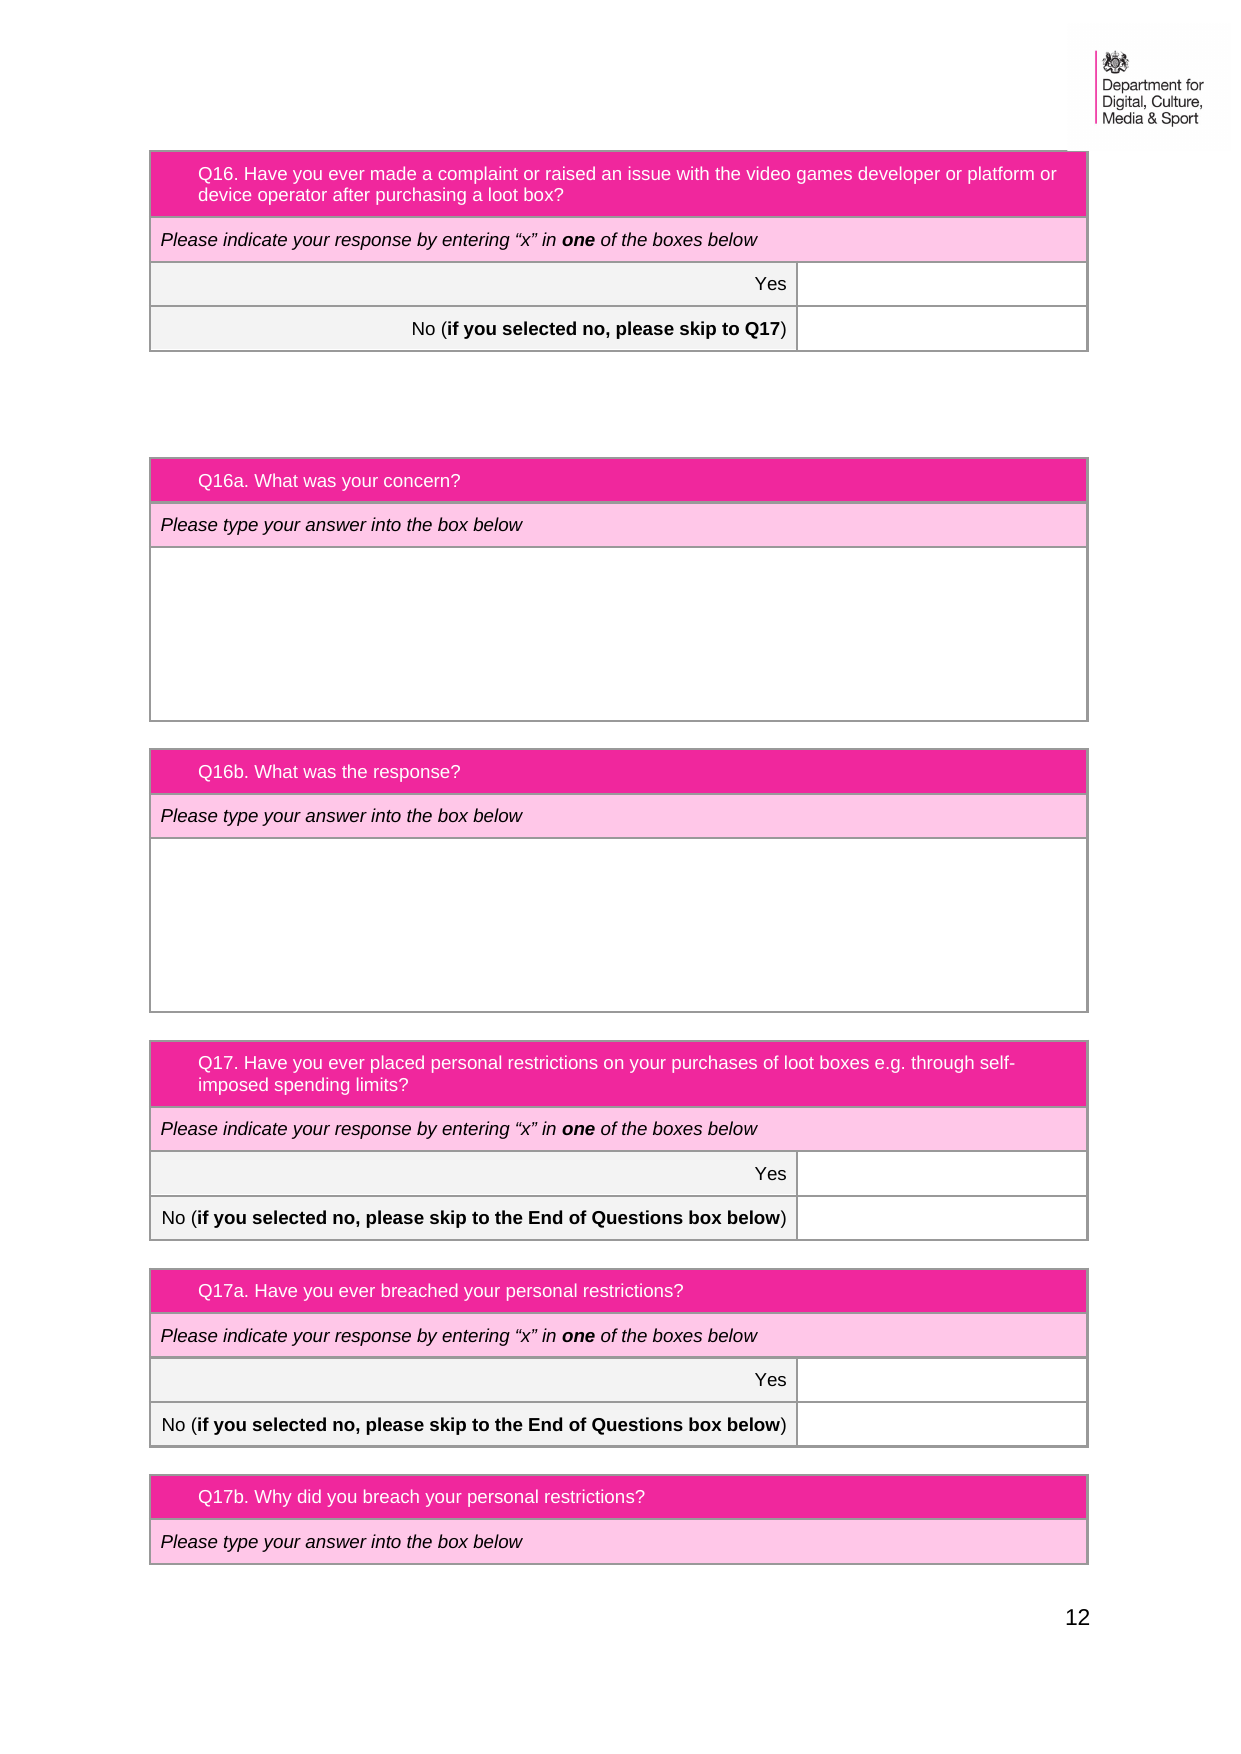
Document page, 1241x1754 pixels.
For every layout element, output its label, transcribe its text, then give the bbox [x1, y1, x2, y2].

table_cell [798, 1359, 1086, 1401]
table_cell [798, 1197, 1086, 1239]
table_header Q17b. Why did you breach your personal restrictions? [151, 1476, 1086, 1518]
table_header Q16. Have you ever made a complaint or raised an issue with the video games developer or platform or device operator after purchasing a loot box? [151, 152, 1086, 216]
table_cell Please indicate your response by entering “x” in one of the boxes below [151, 1314, 1086, 1356]
table_cell [151, 548, 1086, 720]
table_cell Yes [151, 1152, 796, 1194]
table_cell No (if you selected no, please skip to the End of Questions box below) [151, 1403, 796, 1445]
table_cell [798, 1152, 1086, 1194]
table_cell Please type your answer into the box below [151, 1520, 1086, 1563]
table_cell Please type your answer into the box below [151, 795, 1086, 837]
table_cell Please indicate your response by entering “x” in one of the boxes below [151, 218, 1086, 261]
table_header Q17. Have you ever placed personal restrictions on your purchases of loot boxes e.g. through self-imposed spending limits? [151, 1042, 1086, 1106]
table_header Q16a. What was your concern? [151, 459, 1086, 501]
table_cell Yes [151, 263, 796, 305]
table_cell Please type your answer into the box below [151, 504, 1086, 546]
table_header Q17a. Have you ever breached your personal restrictions? [151, 1270, 1086, 1312]
table_cell [798, 307, 1086, 349]
table_cell [798, 263, 1086, 305]
table_cell Yes [151, 1359, 796, 1401]
table_cell [798, 1403, 1086, 1445]
table_cell No (if you selected no, please skip to Q17) [151, 307, 796, 349]
table_cell No (if you selected no, please skip to the End of Questions box below) [151, 1197, 796, 1239]
table_header Q16b. What was the response? [151, 750, 1086, 793]
table_cell Please indicate your response by entering “x” in one of the boxes below [151, 1108, 1086, 1150]
table_cell [151, 839, 1086, 1011]
